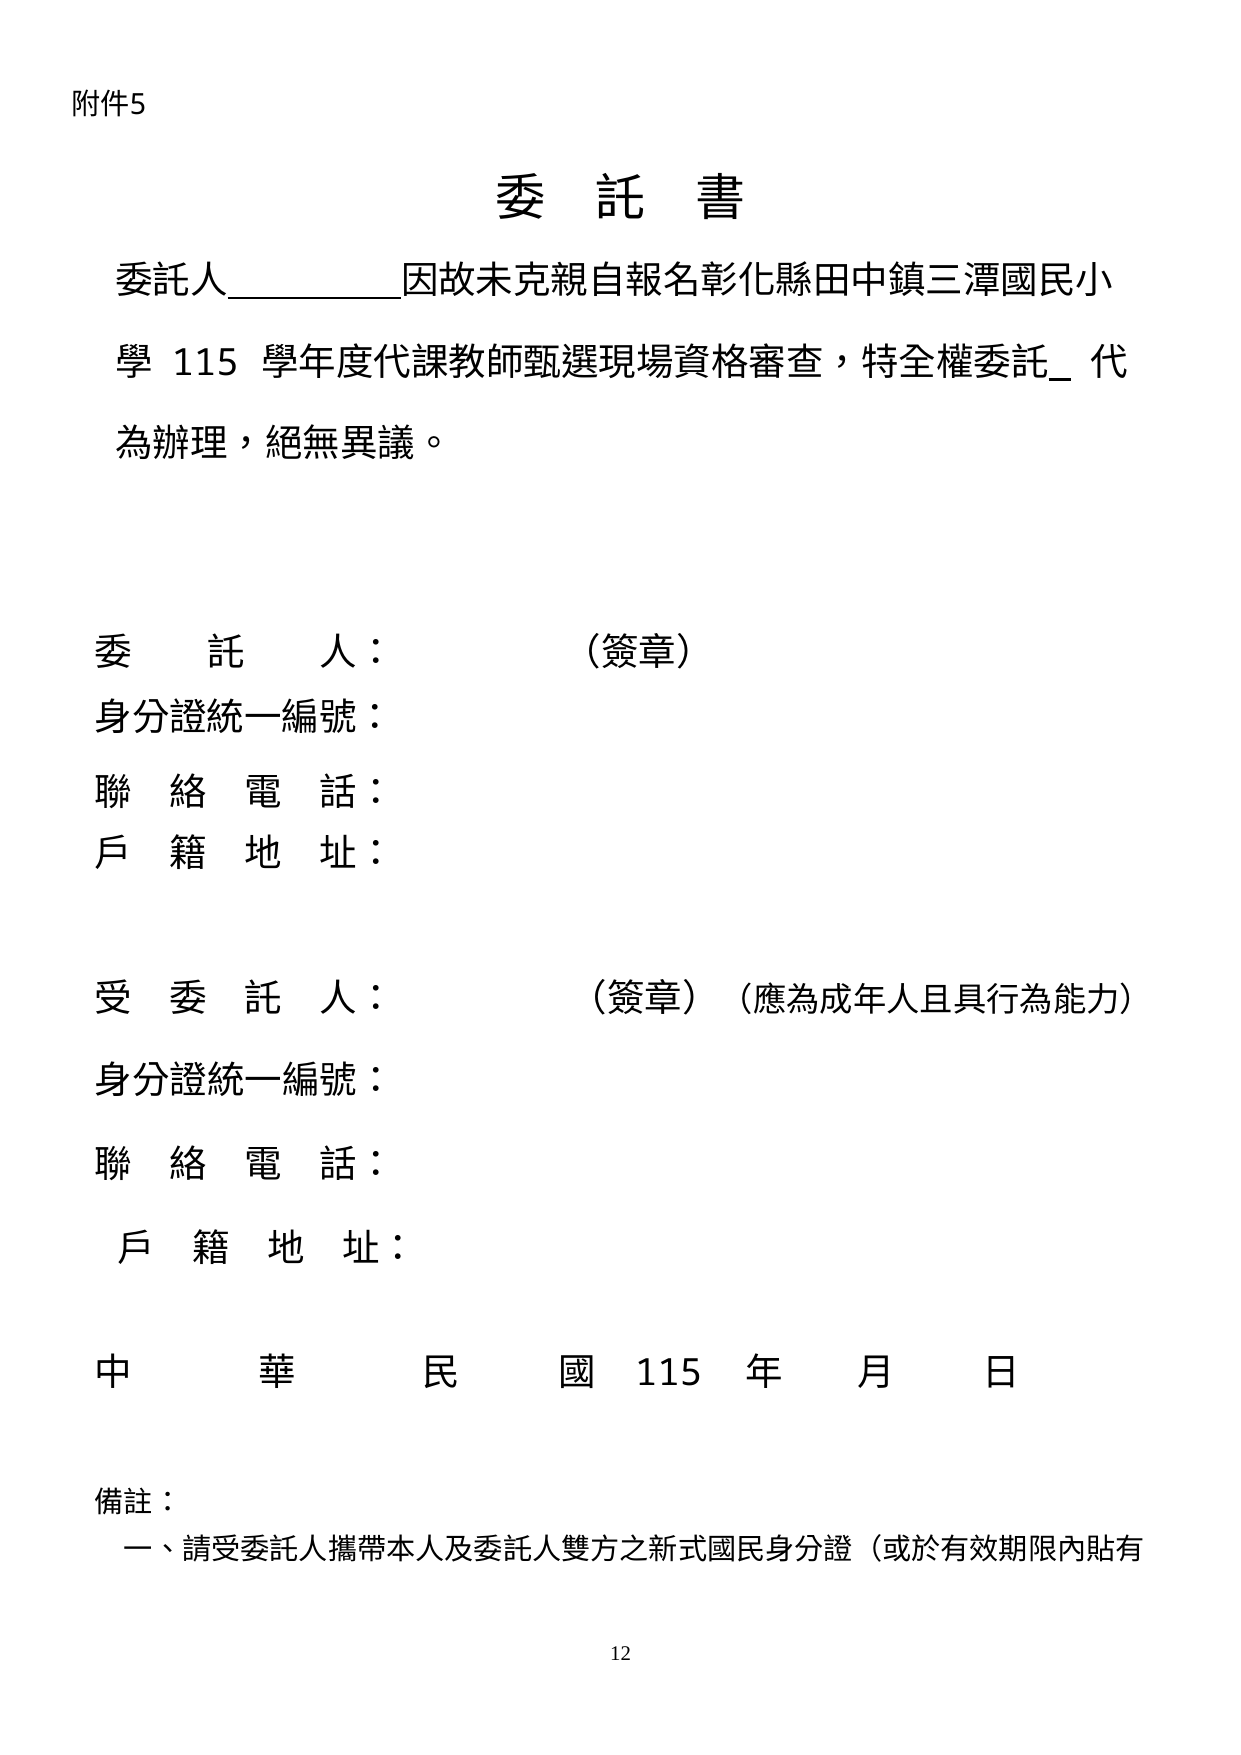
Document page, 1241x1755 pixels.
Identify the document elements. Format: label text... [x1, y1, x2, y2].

text 附件5 [71, 81, 1241, 123]
text 身分證統一編號： [94, 686, 1234, 741]
text 身分證統一編號： [94, 1049, 583, 1104]
text 備註： [94, 1478, 1241, 1521]
text 戶籍地址： [94, 1218, 1234, 1272]
text 委託人 因故未克親自報名彰化縣田中鎮三潭國民小學 115 學年度代課教師甄選現場資格審查，特全權委託 代為辦理，絕無異議。 [115, 250, 1134, 467]
text 聯絡電話： [94, 762, 1234, 817]
text 戶籍地址： [94, 828, 1234, 876]
text 受委託人： （簽章）（應為成年人且具行為能力） [94, 968, 1241, 1023]
text 委 託 書 [71, 158, 1170, 230]
text 中 華 民 國 115 年 月 日 [94, 1342, 1241, 1397]
text 一、請受委託人攜帶本人及委託人雙方之新式國民身分證（或於有效期限內貼有 [124, 1525, 1145, 1567]
text 委託人： （簽章） [94, 622, 1234, 676]
text 聯絡電話： [94, 1134, 1234, 1188]
